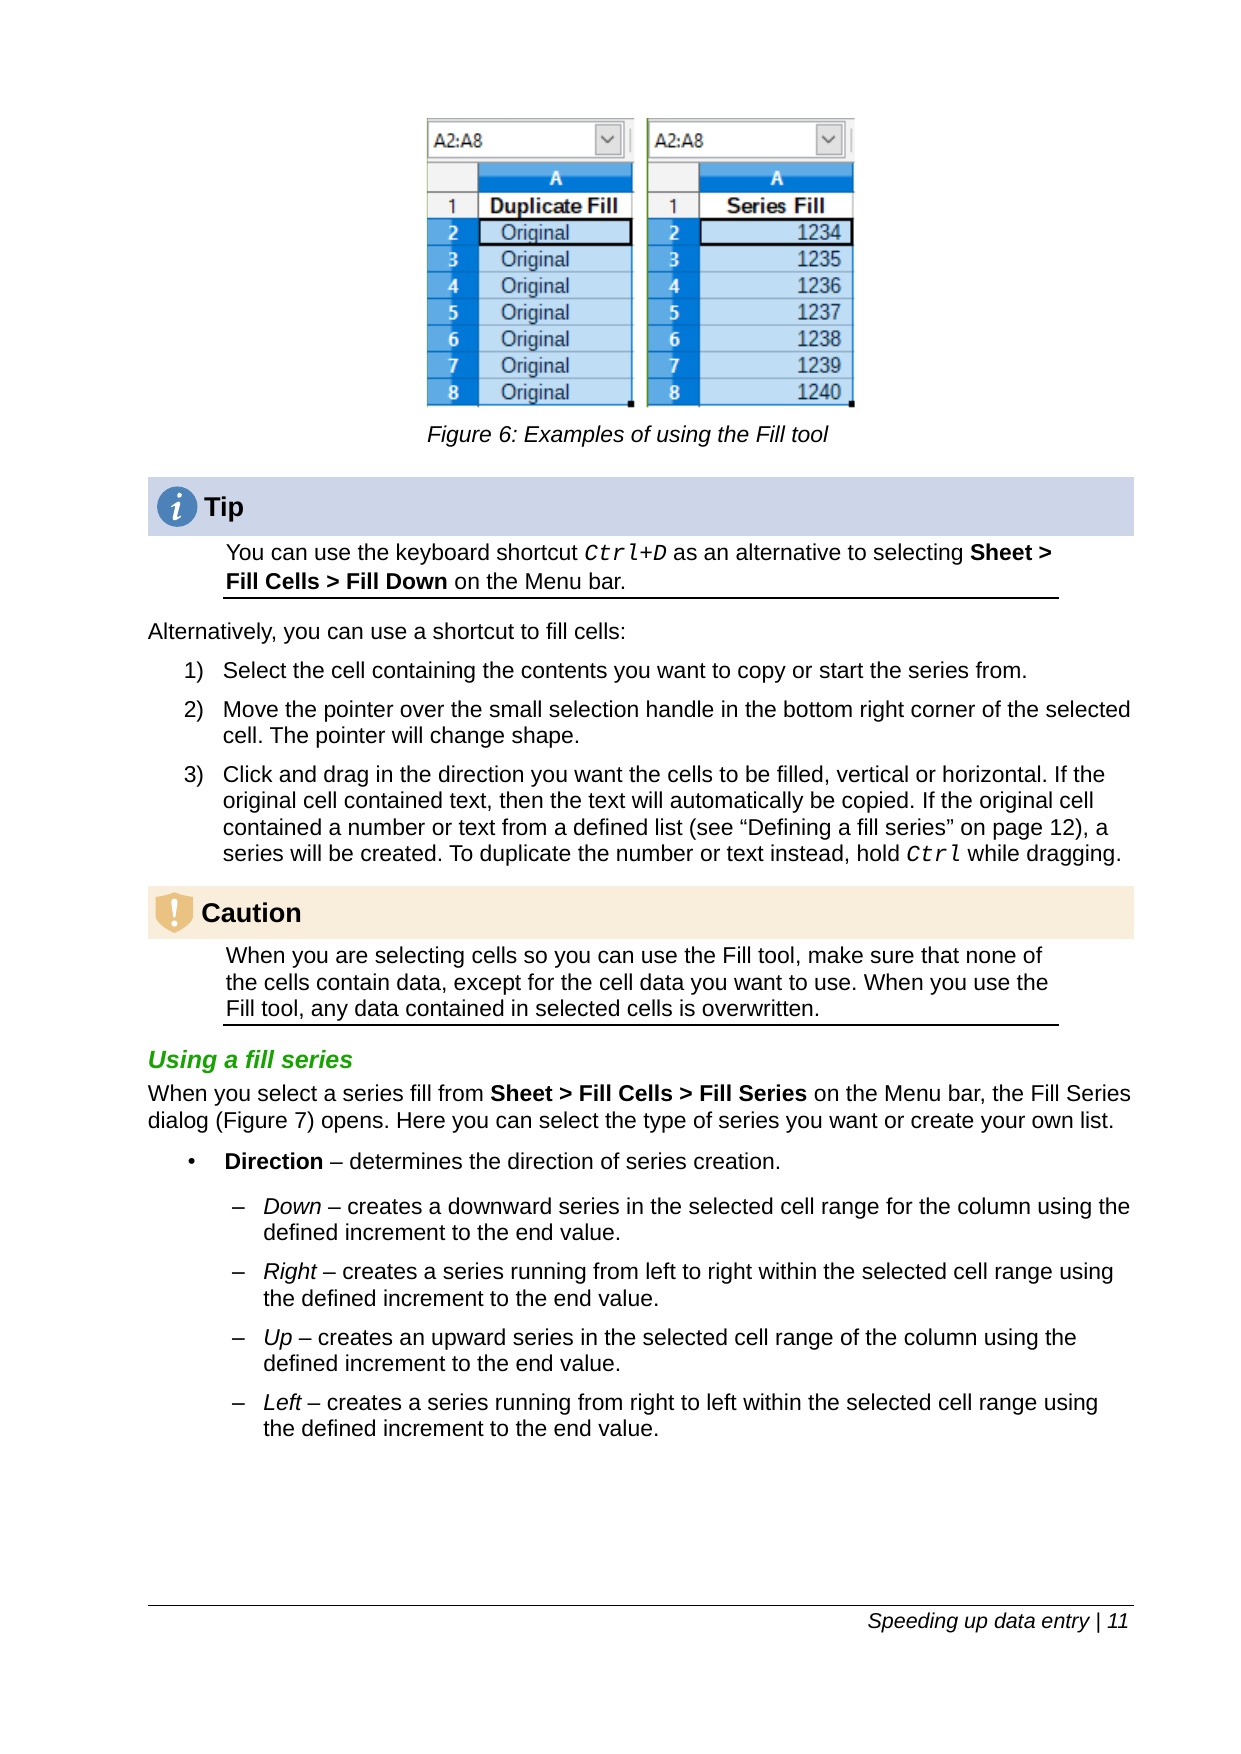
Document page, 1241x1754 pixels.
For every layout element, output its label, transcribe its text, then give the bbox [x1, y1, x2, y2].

list Right – creates a series running from left to right within the selected cell range using the defined increment to the end value. [229, 1255, 1134, 1311]
picture [426, 118, 855, 409]
text Figure 6: Examples of using the Fill tool [427, 421, 855, 447]
text You can use the keyboard shortcut Ctrl+D as an alternative to selecting Sheet > Fill Cells > Fill Down on the Menu bar. [223, 536, 1059, 597]
subtitle Using a fill series [148, 1045, 1134, 1074]
subtitle Tip [148, 477, 1134, 536]
list Direction – determines the direction of series creation. [185, 1145, 1134, 1178]
subtitle Caution [148, 886, 1134, 939]
list Move the pointer over the small selection handle in the bottom right corner of the selected cell. The pointer will change shape. [204, 696, 1134, 748]
text Alternatively, you can use a shortcut to fill cells: [148, 618, 1134, 644]
text When you are selecting cells so you can use the Fill tool, make sure that none of the cells contain data, except for the cell data you want to use. When you use the Fill tool, any data contained in selected cells is overwritten. [223, 939, 1059, 1024]
text When you select a series fill from Sheet > Fill Cells > Fill Series on the Menu bar, the Fill Series dialog (Figure 7) opens. Here you can select the type of series you want or create your own list. [148, 1080, 1134, 1133]
list Down – creates a downward series in the selected cell range for the column using the defined increment to the end value. [229, 1190, 1134, 1246]
list Select the cell containing the contents you want to copy or start the series from. [204, 657, 1134, 683]
list Click and drag in the direction you want the cells to be filled, vertical or horizontal. If the original cell contained text, then the text will automatically be copied. If the original cell contained a number or text from a defined list (see “Defining a fill series” on page 12), a series will be created. To duplicate the number or text instead, hold Ctrl while dragging. [204, 761, 1134, 868]
list Up – creates an upward series in the selected cell range of the column using the defined increment to the end value. [229, 1321, 1134, 1376]
list Left – creates a series running from right to left within the selected cell range using the defined increment to the end value. [229, 1386, 1134, 1444]
